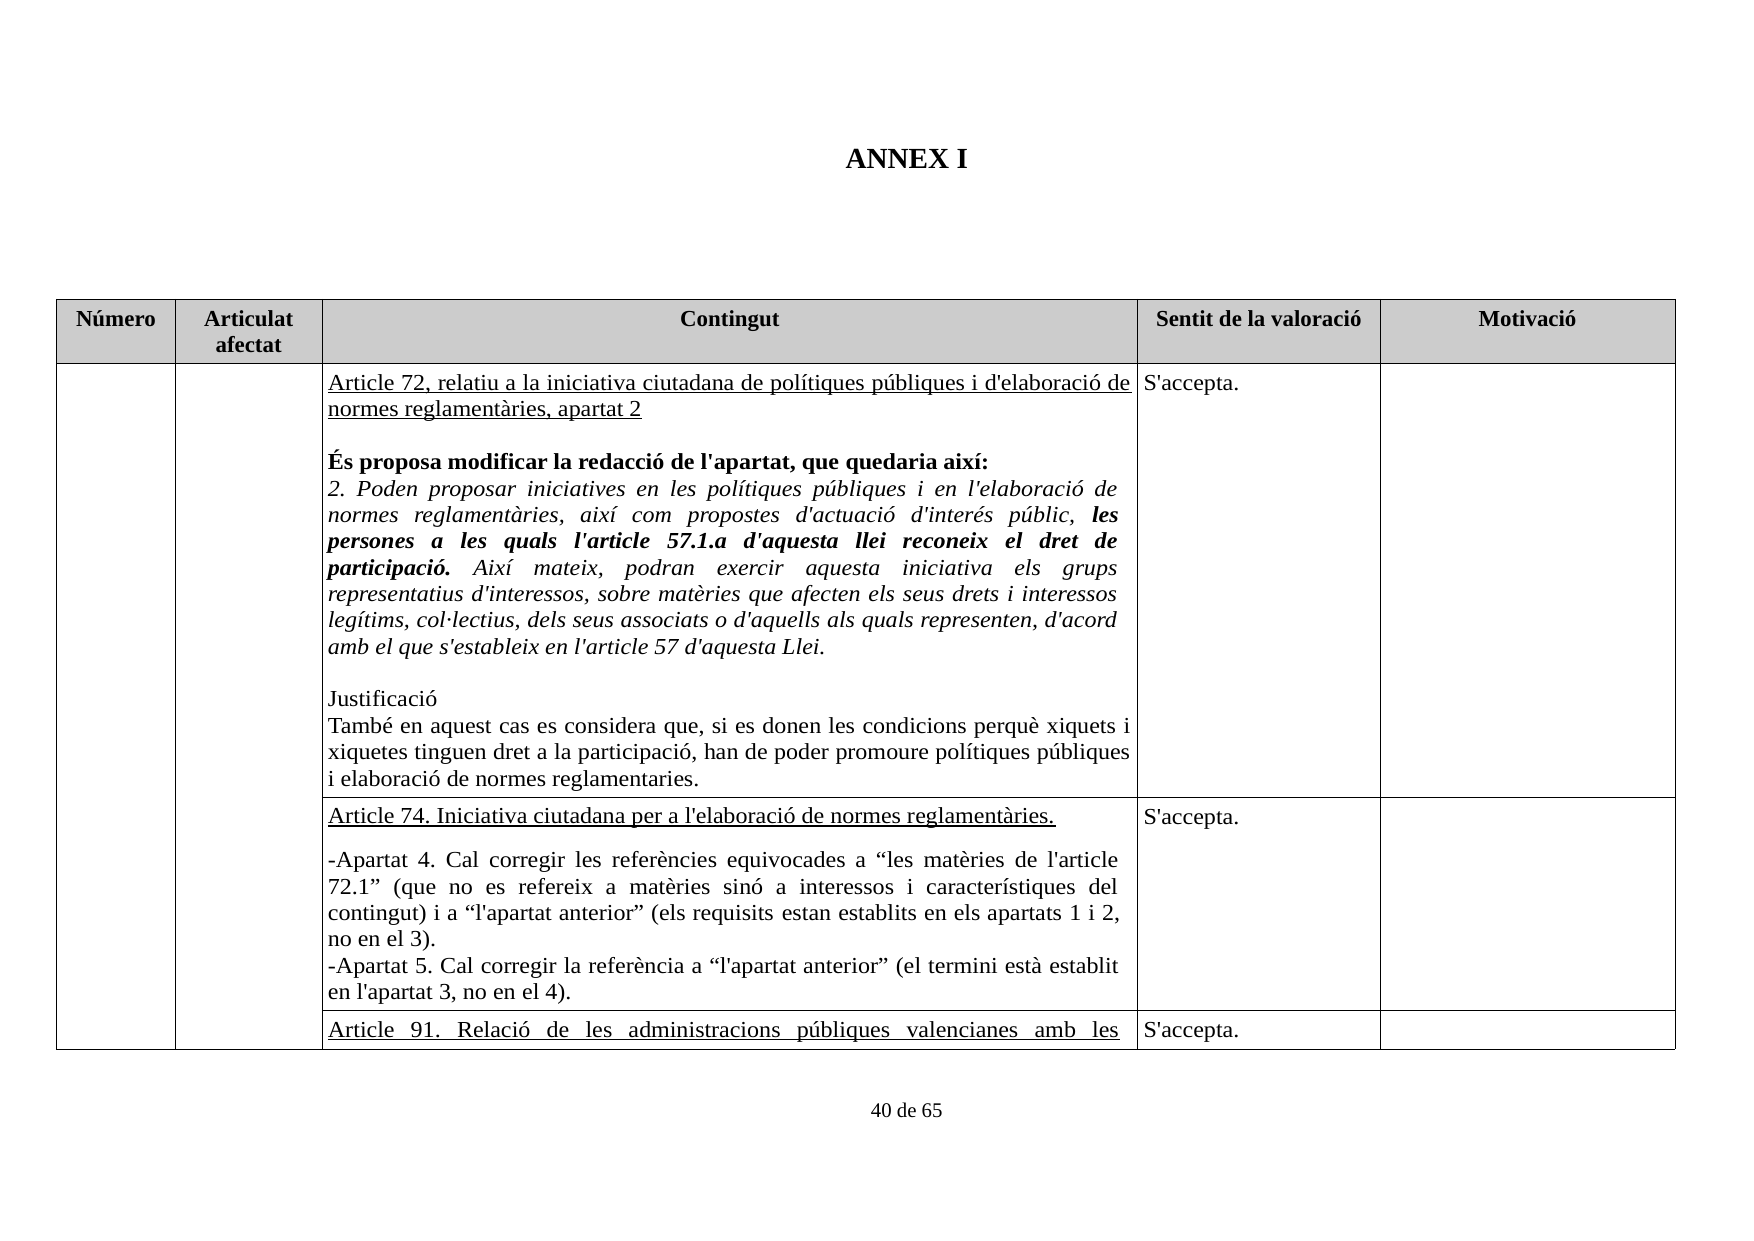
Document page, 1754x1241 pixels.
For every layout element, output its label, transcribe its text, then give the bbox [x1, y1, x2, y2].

table_cell S'accepta. [1138, 798, 1380, 1010]
table_header Articulat afectat [176, 300, 322, 363]
table_header Motivació [1381, 300, 1675, 363]
table_cell [1381, 798, 1675, 1010]
table_cell [1381, 364, 1675, 797]
table_cell [176, 364, 322, 1048]
table_cell Article 72, relatiu a la iniciativa ciutadana de polítiques públiques i d'elaboració de normes reglamentàries, apartat 2 És proposa modificar la redacció de l'apartat, que quedaria així: 2. Poden proposar iniciatives en les polítiques públiques i en l'elaboració de normes reglamentàries, així com propostes d'actuació d'interés públic, les persones a les quals l'article 57.1.a d'aquesta llei reconeix el dret de participació. Així mateix, podran exercir aquesta iniciativa els grups representatius d'interessos, sobre matèries que afecten els seus drets i interessos legítims, col·lectius, dels seus associats o d'aquells als quals representen, d'acord amb el que s'estableix en l'article 57 d'aquesta Llei. Justificació També en aquest cas es considera que, si es donen les condicions perquè xiquets i xiquetes tinguen dret a la participació, han de poder promoure polítiques públiques i elaboració de normes reglamentaries. [323, 364, 1137, 797]
table_header Sentit de la valoració [1138, 300, 1380, 363]
table_cell S'accepta. [1138, 364, 1380, 797]
table_header Contingut [323, 300, 1137, 363]
table_header Número [57, 300, 175, 363]
table_cell Article 74. Iniciativa ciutadana per a l'elaboració de normes reglamentàries. -Apartat 4. Cal corregir les referències equivocades a “les matèries de l'article 72.1” (que no es refereix a matèries sinó a interessos i característiques del contingut) i a “l'apartat anterior” (els requisits estan establits en els apartats 1 i 2, no en el 3). -Apartat 5. Cal corregir la referència a “l'apartat anterior” (el termini està establit en l'apartat 3, no en el 4). [323, 798, 1137, 1010]
table_cell Article 91. Relació de les administracions públiques valencianes amb les [323, 1011, 1137, 1048]
table_cell [57, 364, 175, 1048]
table_cell [1381, 1011, 1675, 1048]
table_cell S'accepta. [1138, 1011, 1380, 1048]
